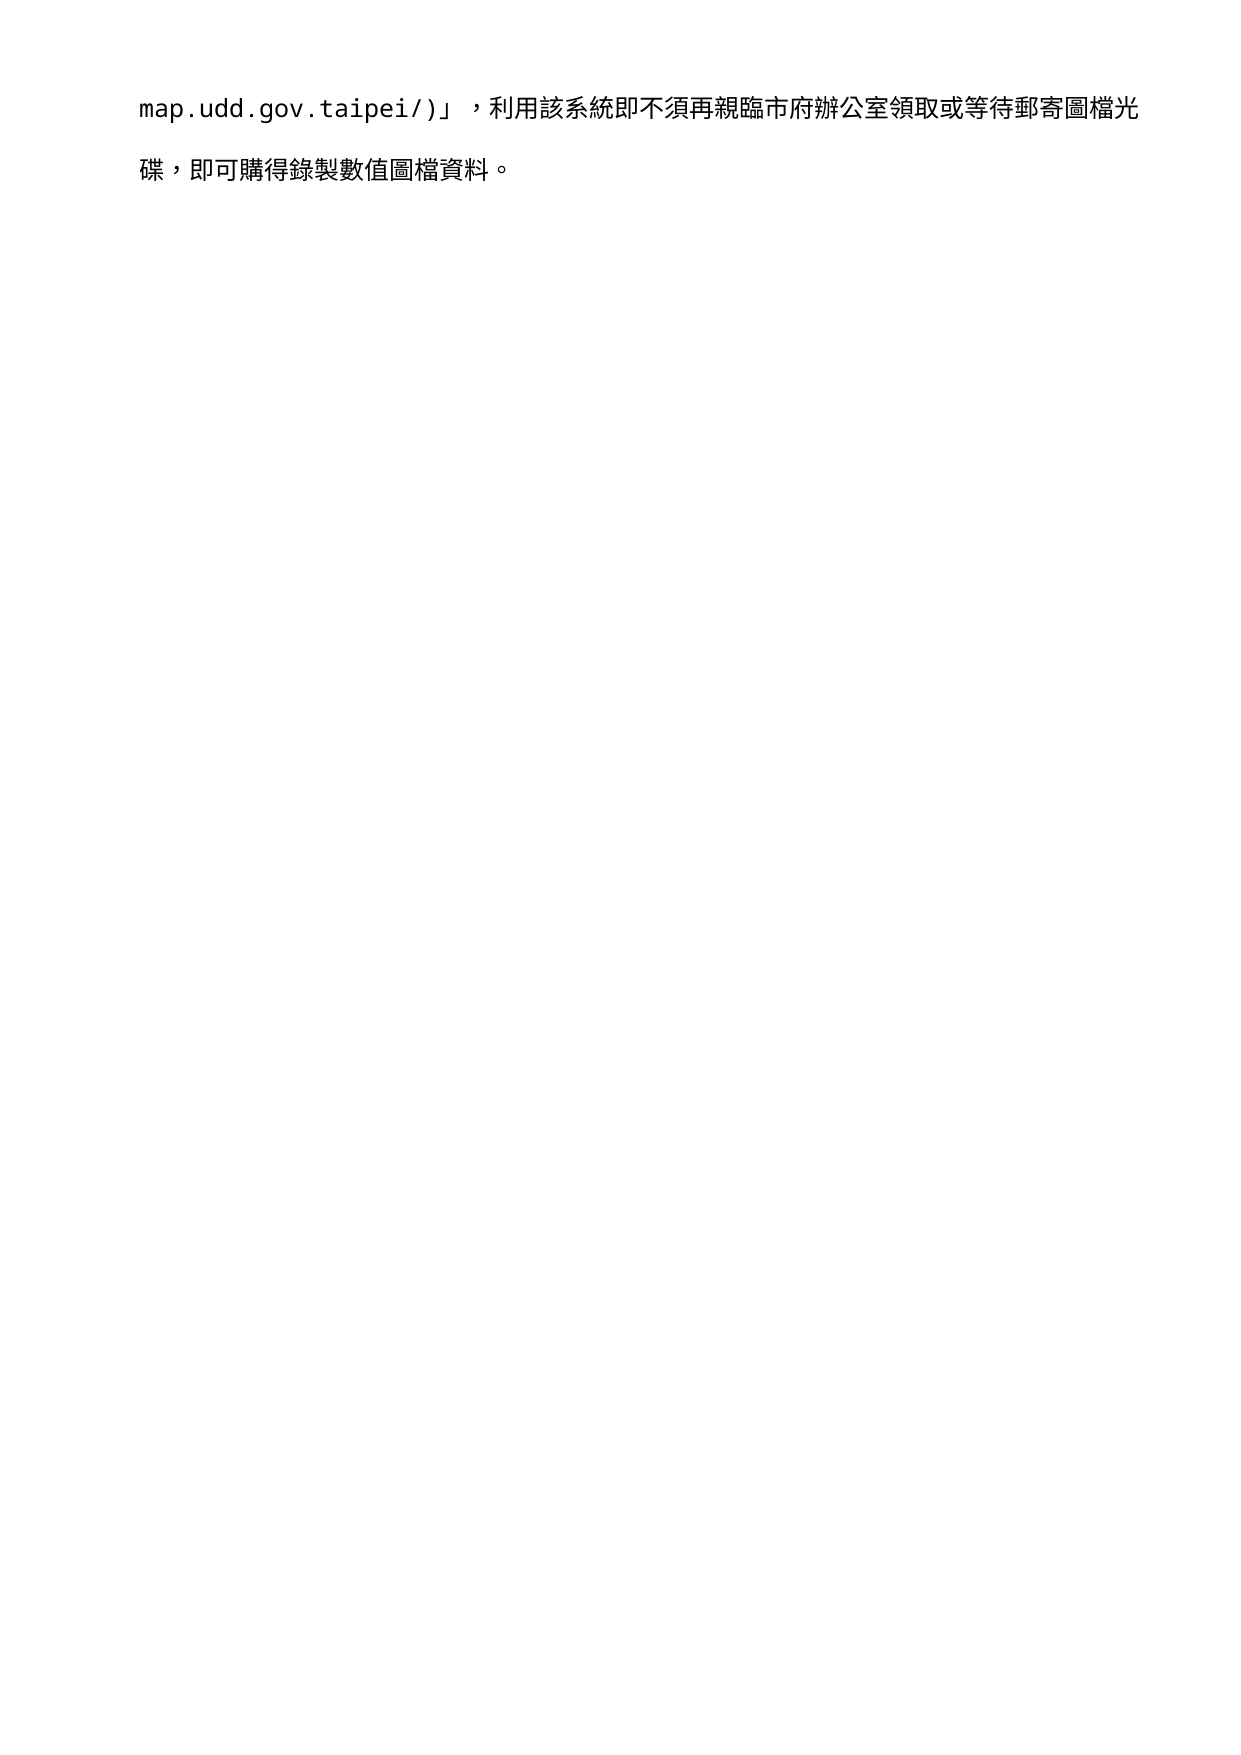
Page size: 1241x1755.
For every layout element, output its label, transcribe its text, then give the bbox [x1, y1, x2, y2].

list map.udd.gov.taipei/)」，利用該系統即不須再親臨市府辦公室領取或等待郵寄圖檔光碟，即可購得錄製數值圖檔資料。 [89, 64, 1152, 189]
